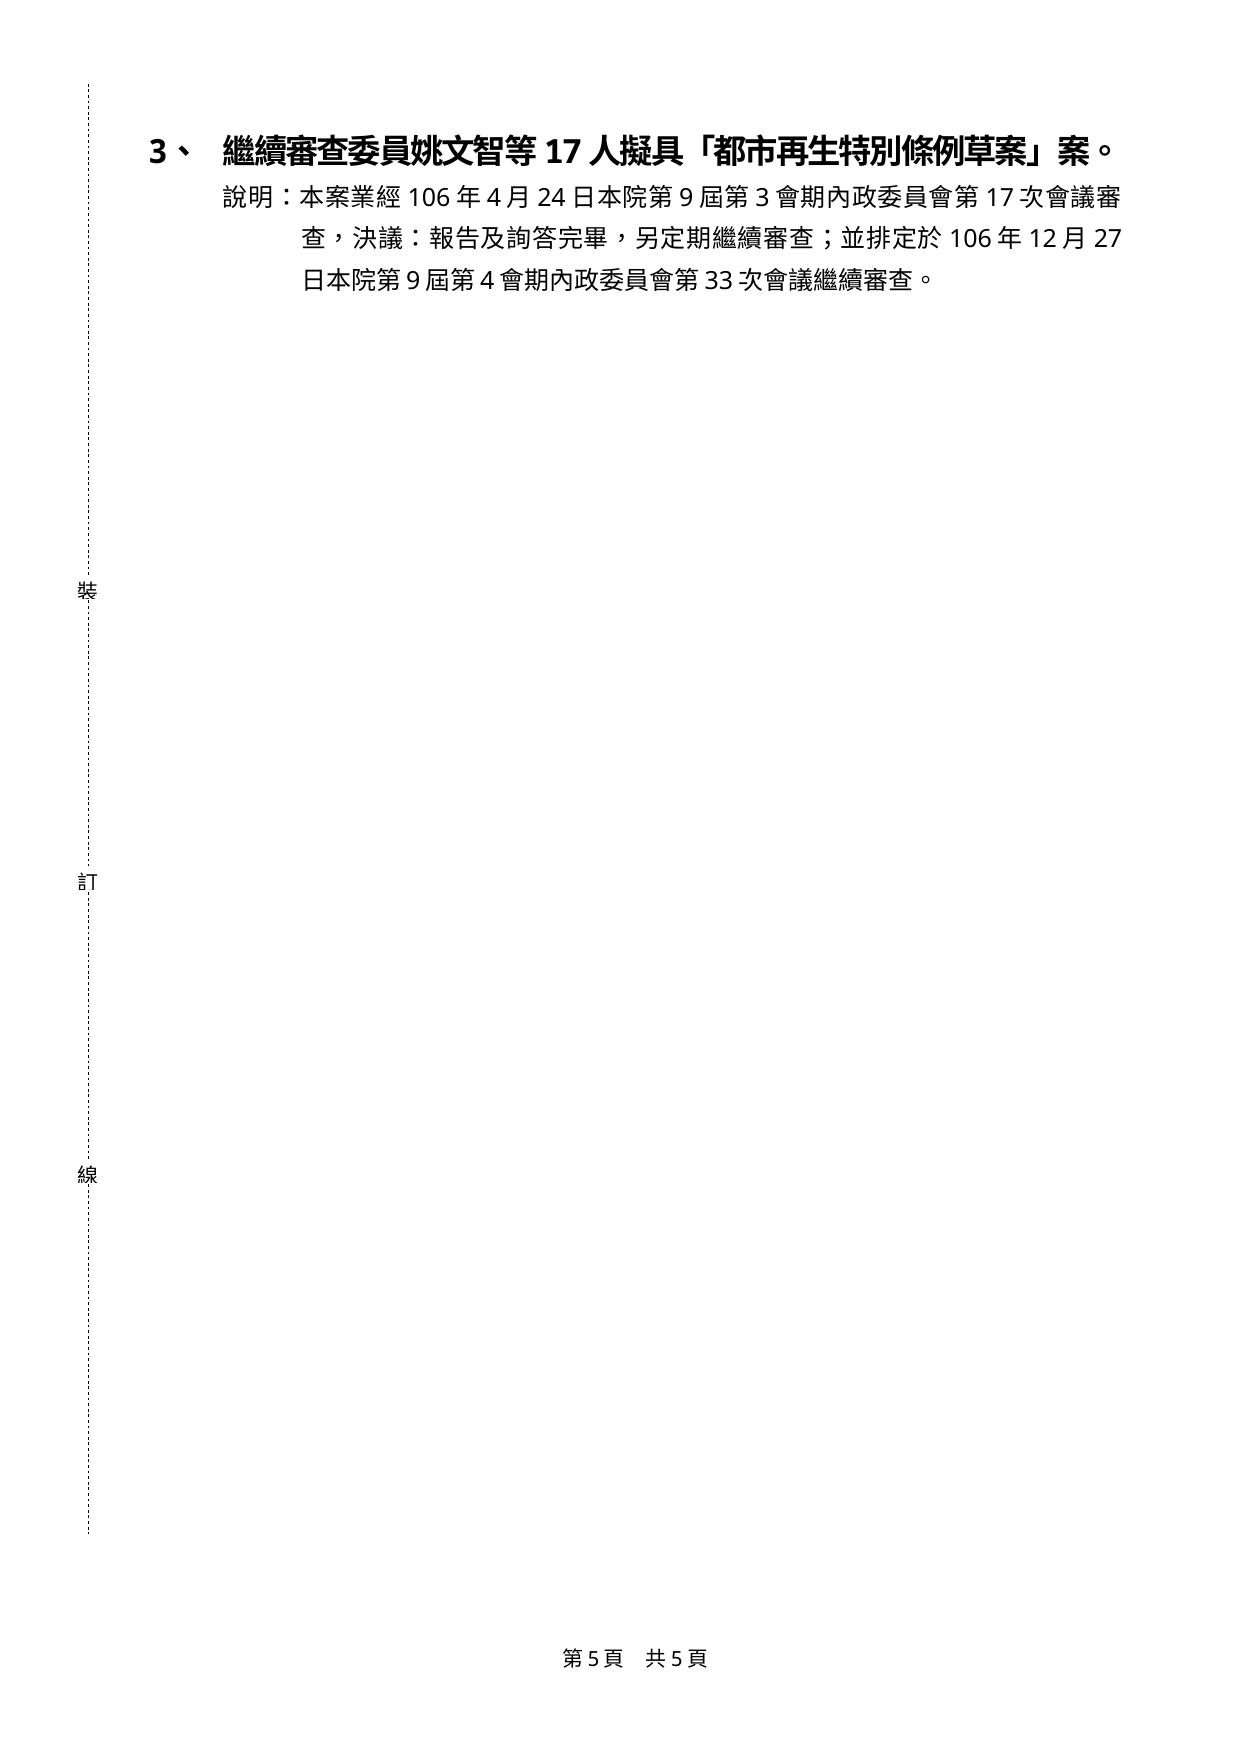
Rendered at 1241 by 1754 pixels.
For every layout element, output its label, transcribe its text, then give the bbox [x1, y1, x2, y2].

list 繼續審查委員姚文智等17人擬具「都市再生特別條例草案」案。 [148, 127, 1122, 173]
text 說明：本案業經106年4月24日本院第9屆第3會期內政委員會第17次會議審查，決議：報告及詢答完畢，另定期繼續審查；並排定於106年12月27日本院第9屆第4會期內政委員會第33次會議繼續審查。 [223, 173, 1122, 298]
